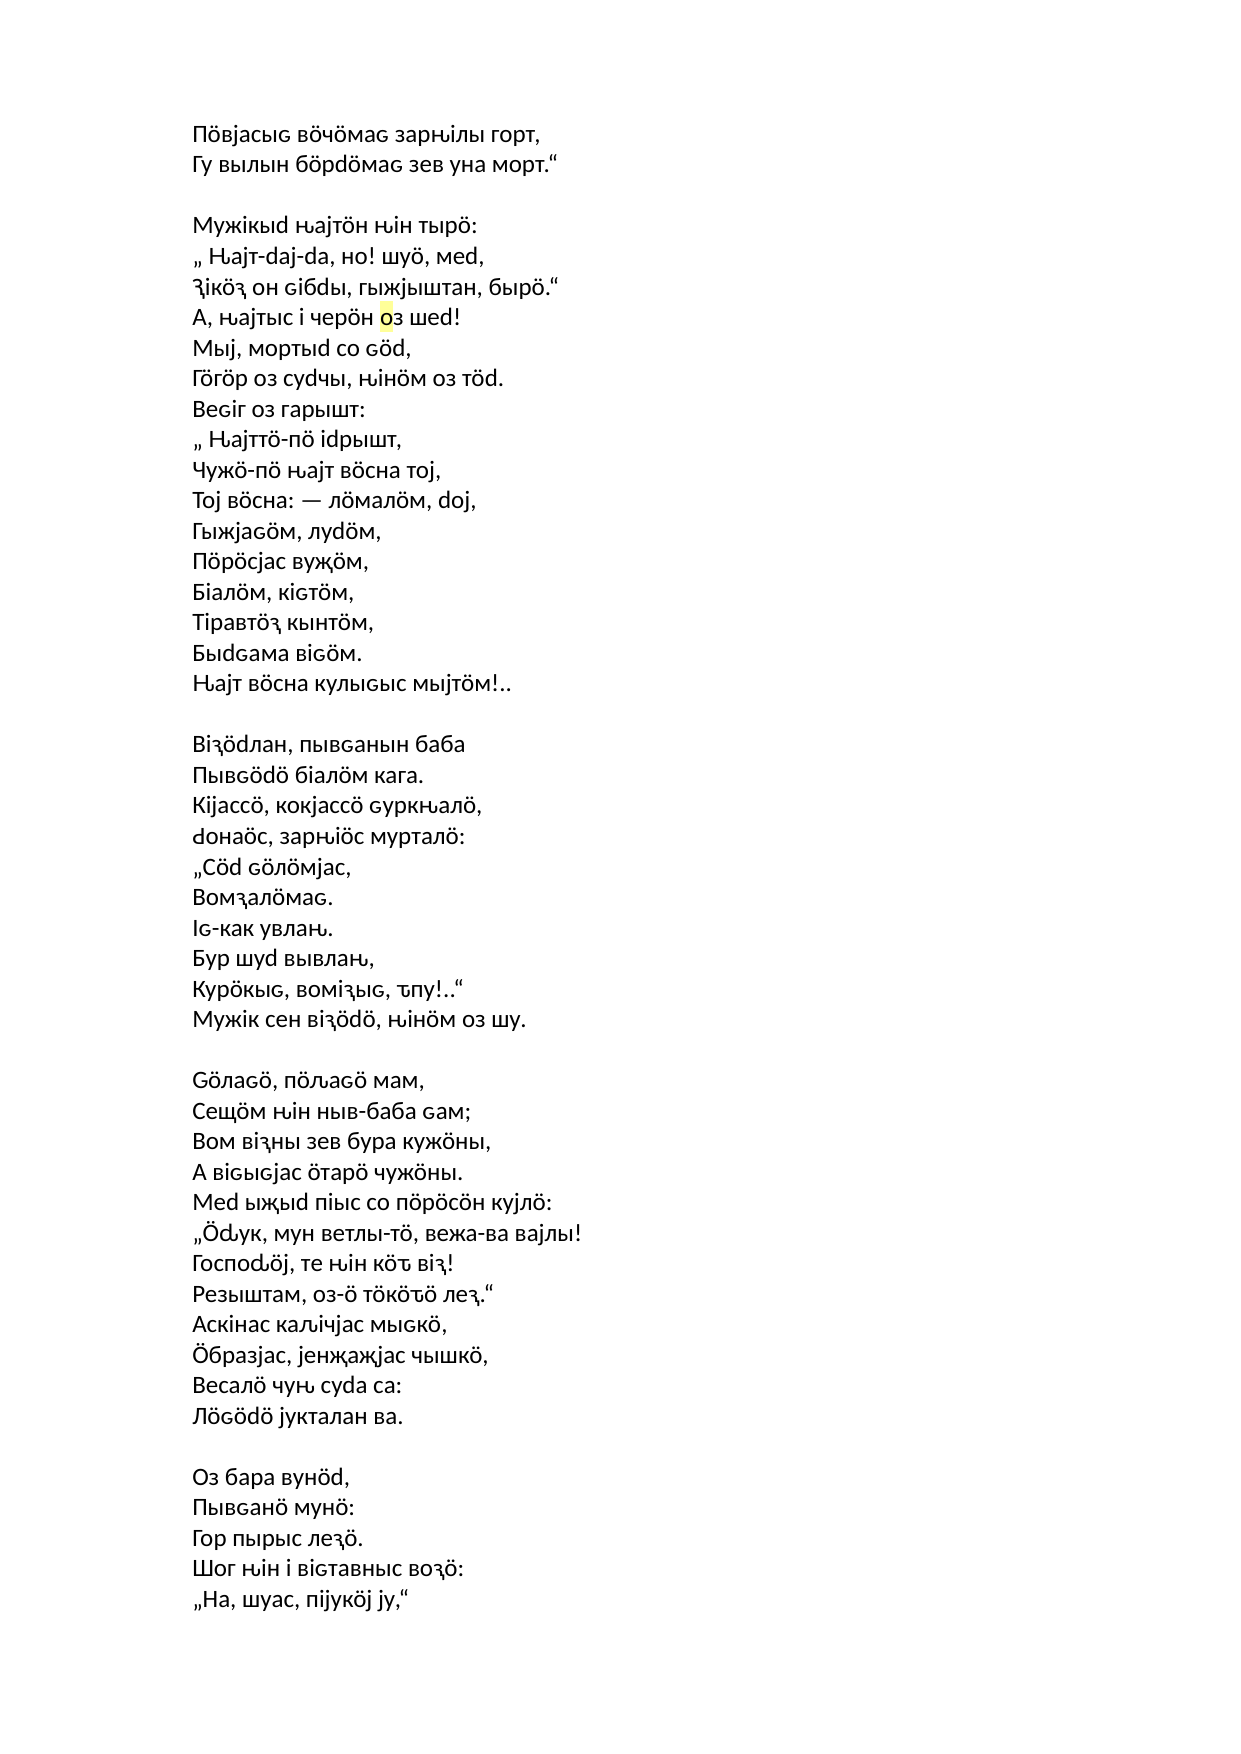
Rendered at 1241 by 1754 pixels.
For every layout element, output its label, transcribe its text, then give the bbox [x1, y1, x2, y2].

text Оз бара вунӧԁ, [118, 1461, 1122, 1492]
text Біалӧм, кіԍтӧм, [118, 576, 1122, 606]
text Чужӧ-пӧ ԋајт вӧсна тој, [118, 454, 1122, 484]
text Віԇӧԁлан, пывԍанын баба [118, 728, 1122, 759]
text Вомԇалӧмаԍ. [118, 881, 1122, 912]
text Гыжјаԍӧм, луԁӧм, [118, 515, 1122, 545]
text Госпоԃӧј, те ԋін кӧԏ віԇ! [118, 1247, 1122, 1278]
text Пӧвјасыԍ вӧчӧмаԍ зарԋілы горт, [118, 118, 1122, 149]
text Ԇікӧԇ он ԍібԁы, гыжјыштан, бырӧ.“ [118, 271, 1122, 301]
text А, ԋајтыс і черӧн оз шеԁ! [118, 301, 1122, 332]
text Пывԍӧԁӧ біалӧм кага. [118, 759, 1122, 789]
text Шог ԋін і віԍтавныс воԇӧ: [118, 1553, 1122, 1583]
text Вом віԇны зев бура кужӧны, [118, 1125, 1122, 1156]
text „На, шуас, піјукӧј ју,“ [118, 1583, 1122, 1614]
text Ԋајт вӧсна кулыԍыс мыјтӧм!.. [118, 667, 1122, 698]
text А віԍыԍјас ӧтарӧ чужӧны. [118, 1156, 1122, 1186]
text Пывԍанӧ мунӧ: [118, 1492, 1122, 1522]
text „Сӧԁ ԍӧлӧмјас, [118, 851, 1122, 881]
text Бур шуԁ вывлаԋ, [118, 942, 1122, 973]
text Мужік сен віԇӧԁӧ, ԋінӧм оз шу. [118, 1003, 1122, 1034]
text Меԁ ыҗыԁ піыс со пӧрӧсӧн кујлӧ: [118, 1186, 1122, 1217]
text Курӧкыԍ, воміԇыԍ, ԏпу!..“ [118, 973, 1122, 1003]
text Веԍіг оз гарышт: [118, 393, 1122, 423]
text Кіјассӧ, кокјассӧ ԍуркԋалӧ, [118, 789, 1122, 820]
text Аскінас каԉічјас мыԍкӧ, [118, 1308, 1122, 1339]
text Гӧгӧр оз суԁчы, ԋінӧм оз тӧԁ. [118, 362, 1122, 393]
text Лӧԍӧԁӧ јукталан ва. [118, 1400, 1122, 1431]
text Резыштам, оз-ӧ тӧкӧԏӧ леԇ.“ [118, 1278, 1122, 1308]
text „ Ԋајт-ԁај-ԁа, но! шуӧ, меԁ, [118, 240, 1122, 271]
text „Ӧԃук, мун ветлы-тӧ, вежа-ва вајлы! [118, 1217, 1122, 1247]
text Гор пырыс леԇӧ. [118, 1522, 1122, 1553]
text „ Ԋајттӧ-пӧ іԁрышт, [118, 423, 1122, 454]
text Гу вылын бӧрԁӧмаԍ зев уна морт.“ [118, 149, 1122, 179]
text Мыј, мортыԁ со ԍӧԁ, [118, 332, 1122, 362]
text Мужікыԁ ԋајтӧн ԋін тырӧ: [118, 210, 1122, 240]
text Ԁонаӧс, зарԋіӧс мурталӧ: [118, 820, 1122, 851]
text Быԁԍама віԍӧм. [118, 637, 1122, 667]
text Тој вӧсна: — лӧмалӧм, ԁој, [118, 484, 1122, 515]
text Пӧрӧсјас вуҗӧм, [118, 545, 1122, 576]
text Сещӧм ԋін ныв-баба ԍам; [118, 1095, 1122, 1125]
text Ԍӧлаԍӧ, пӧԉаԍӧ мам, [118, 1064, 1122, 1095]
text Весалӧ чуԋ суԁа са: [118, 1369, 1122, 1400]
text Тіравтӧԇ кынтӧм, [118, 606, 1122, 637]
text Іԍ-как увлаԋ. [118, 912, 1122, 942]
text Ӧбразјас, јенҗаҗјас чышкӧ, [118, 1339, 1122, 1369]
